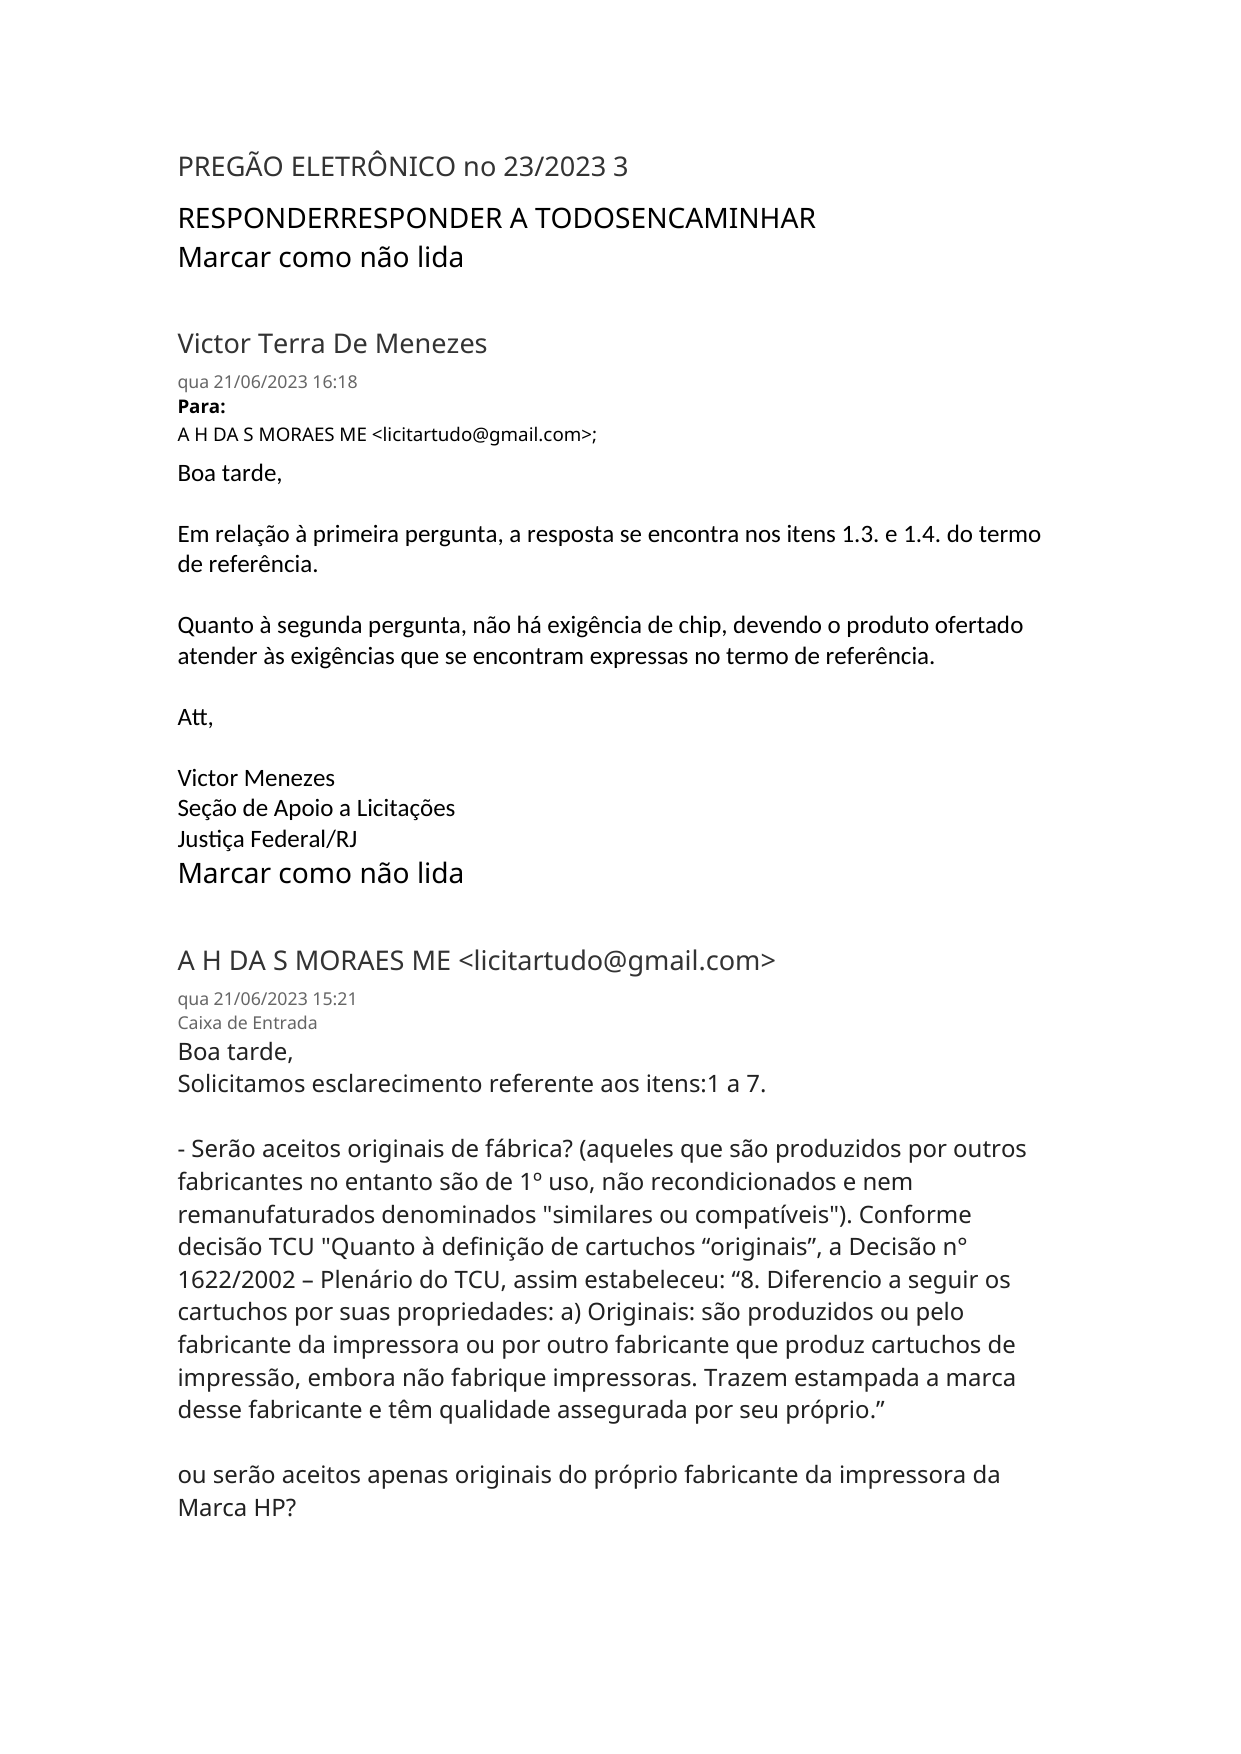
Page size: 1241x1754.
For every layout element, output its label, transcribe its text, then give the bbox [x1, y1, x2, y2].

text Marcar como não lida [177, 237, 1063, 275]
text Att, [177, 701, 1063, 731]
text qua 21/06/2023 15:21 [177, 986, 1063, 1010]
text Victor Terra De Menezes [177, 325, 1063, 362]
text A H DA S MORAES ME <licitartudo@gmail.com> [177, 941, 1063, 978]
text Justiça Federal/RJ [177, 823, 1063, 853]
text Em relação à primeira pergunta, a resposta se encontra nos itens 1.3. e 1.4. do termo de referência. [177, 518, 1063, 579]
text qua 21/06/2023 16:18 [177, 369, 1063, 394]
text Marcar como não lida [177, 853, 1063, 892]
text ​Boa tarde, [177, 457, 1063, 487]
text - Serão aceitos originais de fábrica? (aqueles que são produzidos por outros fabricantes no entanto são de 1º uso, não recondicionados e nem remanufaturados denominados "similares ou compatíveis"). Conforme decisão TCU "Quanto à definição de cartuchos “originais”, a Decisão n° 1622/2002 – Plenário do TCU, assim estabeleceu: “8. Diferencio a seguir os cartuchos por suas propriedades: a) Originais: são produzidos ou pelo fabricante da impressora ou por outro fabricante que produz cartuchos de impressão, embora não fabrique impressoras. Trazem estampada a marca desse fabricante e têm qualidade assegurada por seu próprio.” [177, 1132, 1063, 1426]
text Quanto à segunda pergunta, não há exigência de chip, devendo o produto ofertado atender às exigências que se encontram expressas no termo de referência. [177, 609, 1063, 670]
text RESPONDERRESPONDER A TODOSENCAMINHAR [177, 198, 1063, 237]
text Boa tarde, [177, 1034, 1063, 1067]
text Victor Menezes [177, 762, 1063, 792]
text A H DA S MORAES ME <licitartudo@gmail.com>; [177, 419, 1063, 447]
text Solicitamos esclarecimento referente aos itens:1 a 7. [177, 1067, 1063, 1099]
text ou serão aceitos apenas originais do próprio fabricante da impressora da Marca HP? [177, 1458, 1063, 1523]
text Caixa de Entrada [177, 1010, 1063, 1034]
text Para: [177, 394, 1063, 419]
text Seção de Apoio a Licitações [177, 792, 1063, 823]
text PREGÃO ELETRÔNICO no 23/2023 3 [177, 148, 1063, 184]
